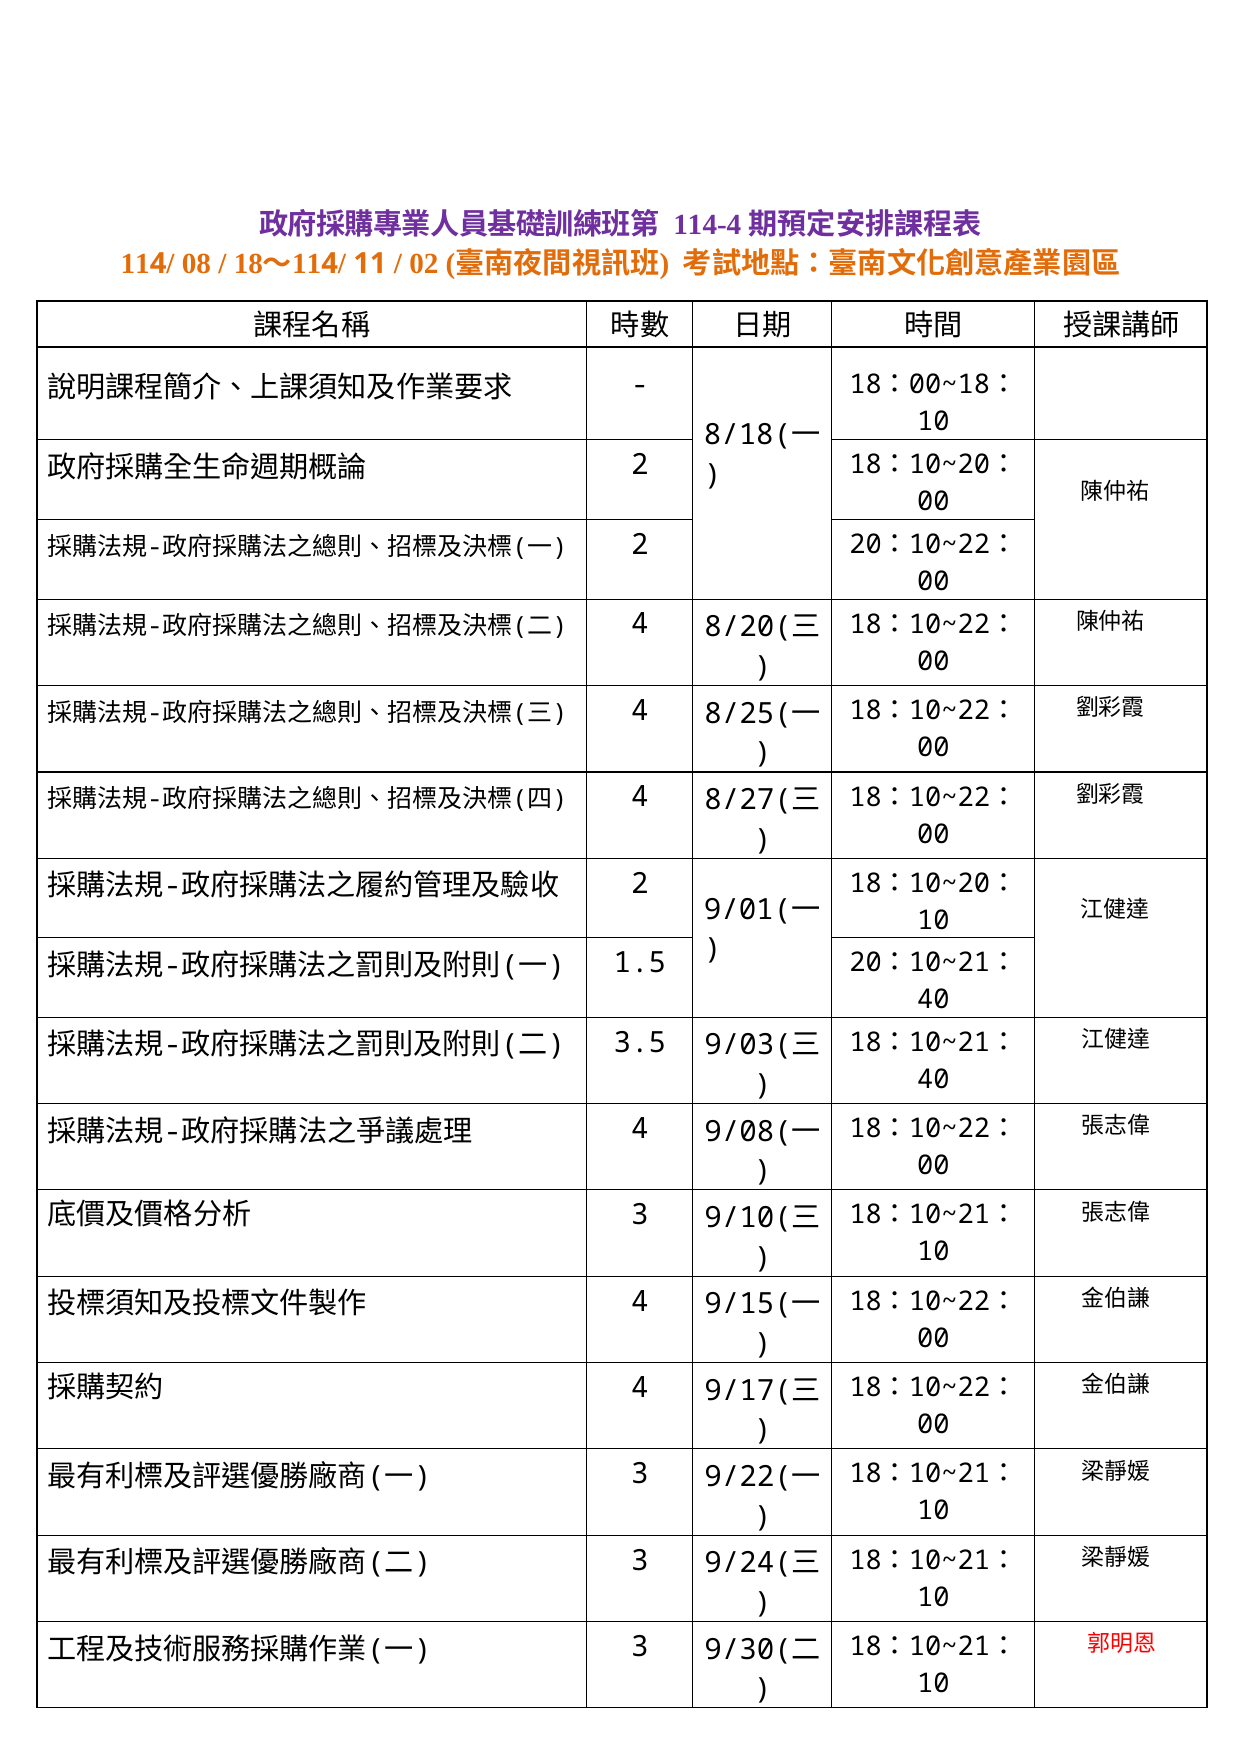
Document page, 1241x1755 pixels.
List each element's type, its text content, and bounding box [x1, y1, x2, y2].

table_cell 18：10~21：40 [832, 1018, 1034, 1103]
table_cell 2 [587, 520, 692, 599]
table_cell 政府採購全生命週期概論 [38, 440, 586, 518]
table_cell 18：10~22：00 [832, 600, 1034, 685]
table_cell 4 [587, 600, 692, 685]
table_header 課程名稱 [38, 302, 586, 346]
table_header 授課講師 [1035, 302, 1206, 346]
table_cell 3.5 [587, 1018, 692, 1103]
table_cell 梁靜媛 [1035, 1449, 1206, 1535]
table_cell 金伯謙 [1035, 1363, 1206, 1448]
table_cell 18：10~22：00 [832, 773, 1034, 858]
table_header 日期 [693, 302, 831, 346]
table_cell 9/17(三) [693, 1363, 831, 1448]
table_cell 4 [587, 686, 692, 771]
table_cell 採購法規-政府採購法之罰則及附則(二) [38, 1018, 586, 1103]
table_cell 工程及技術服務採購作業(一) [38, 1622, 586, 1707]
table_cell 郭明恩 [1035, 1622, 1206, 1707]
table_cell 張志偉 [1035, 1104, 1206, 1189]
table_cell 梁靜媛 [1035, 1536, 1206, 1621]
table_cell 9/24(三) [693, 1536, 831, 1621]
table_cell 劉彩霞 [1035, 686, 1206, 771]
table_cell 江健達 [1035, 1018, 1206, 1103]
table_cell 3 [587, 1449, 692, 1535]
table_cell 18：10~22：00 [832, 1104, 1034, 1189]
table_cell 18：10~21：10 [832, 1622, 1034, 1707]
table_cell 2 [587, 859, 692, 937]
table_cell 18：10~20：00 [832, 440, 1034, 518]
table_cell 4 [587, 773, 692, 858]
table_cell 18：10~21：10 [832, 1449, 1034, 1535]
text 政府採購專業人員基礎訓練班第 114-4 期預定安排課程表 [24, 203, 1217, 242]
table_cell 採購法規-政府採購法之總則、招標及決標(三) [38, 686, 586, 771]
table_cell 最有利標及評選優勝廠商(一) [38, 1449, 586, 1535]
table_cell 9/15(一) [693, 1277, 831, 1362]
table_cell 8/25(一) [693, 686, 831, 771]
table_cell 3 [587, 1536, 692, 1621]
table_cell 8/18(一) [693, 348, 831, 599]
table_cell 9/08(一) [693, 1104, 831, 1189]
table_cell 江健達 [1035, 859, 1206, 1017]
table_header 時數 [587, 302, 692, 346]
table_cell 9/30(二) [693, 1622, 831, 1707]
table_cell 18：10~22：00 [832, 1363, 1034, 1448]
table_cell 9/01(一) [693, 859, 831, 1017]
table_cell 18：10~20：10 [832, 859, 1034, 937]
table_cell 18：10~21：10 [832, 1536, 1034, 1621]
table_cell 1.5 [587, 938, 692, 1017]
table_cell 9/03(三) [693, 1018, 831, 1103]
table_cell 採購契約 [38, 1363, 586, 1448]
table_cell 採購法規-政府採購法之總則、招標及決標(一) [38, 520, 586, 599]
table_cell 陳仲祐 [1035, 600, 1206, 685]
text 114/ 08 / 18～114/ 11 / 02 (臺南夜間視訊班) 考試地點：臺南文化創意產業園區 [23, 242, 1217, 282]
table_cell 8/20(三) [693, 600, 831, 685]
table_cell 9/10(三) [693, 1190, 831, 1276]
table_cell 劉彩霞 [1035, 773, 1206, 858]
table_cell 採購法規-政府採購法之總則、招標及決標(四) [38, 773, 586, 858]
table_cell 投標須知及投標文件製作 [38, 1277, 586, 1362]
table_cell 4 [587, 1363, 692, 1448]
table_cell 20：10~22：00 [832, 520, 1034, 599]
table_header 時間 [832, 302, 1034, 346]
table_cell 20：10~21：40 [832, 938, 1034, 1017]
table_cell - [587, 348, 692, 439]
table_cell 最有利標及評選優勝廠商(二) [38, 1536, 586, 1621]
table_cell 18：10~21：10 [832, 1190, 1034, 1276]
table_cell [1035, 348, 1206, 439]
table_cell 8/27(三) [693, 773, 831, 858]
table_cell 3 [587, 1622, 692, 1707]
table_cell 張志偉 [1035, 1190, 1206, 1276]
table_cell 18：10~22：00 [832, 686, 1034, 771]
table_cell 陳仲祐 [1035, 440, 1206, 599]
table_cell 採購法規-政府採購法之總則、招標及決標(二) [38, 600, 586, 685]
table_cell 18：00~18：10 [832, 348, 1034, 439]
table_cell 採購法規-政府採購法之爭議處理 [38, 1104, 586, 1189]
table_cell 採購法規-政府採購法之罰則及附則(一) [38, 938, 586, 1017]
table_cell 採購法規-政府採購法之履約管理及驗收 [38, 859, 586, 937]
table_cell 3 [587, 1190, 692, 1276]
table_cell 4 [587, 1277, 692, 1362]
table_cell 說明課程簡介、上課須知及作業要求 [38, 348, 586, 439]
table_cell 2 [587, 440, 692, 518]
table_cell 底價及價格分析 [38, 1190, 586, 1276]
table_cell 金伯謙 [1035, 1277, 1206, 1362]
table_cell 4 [587, 1104, 692, 1189]
table_cell 9/22(一) [693, 1449, 831, 1535]
table_cell 18：10~22：00 [832, 1277, 1034, 1362]
